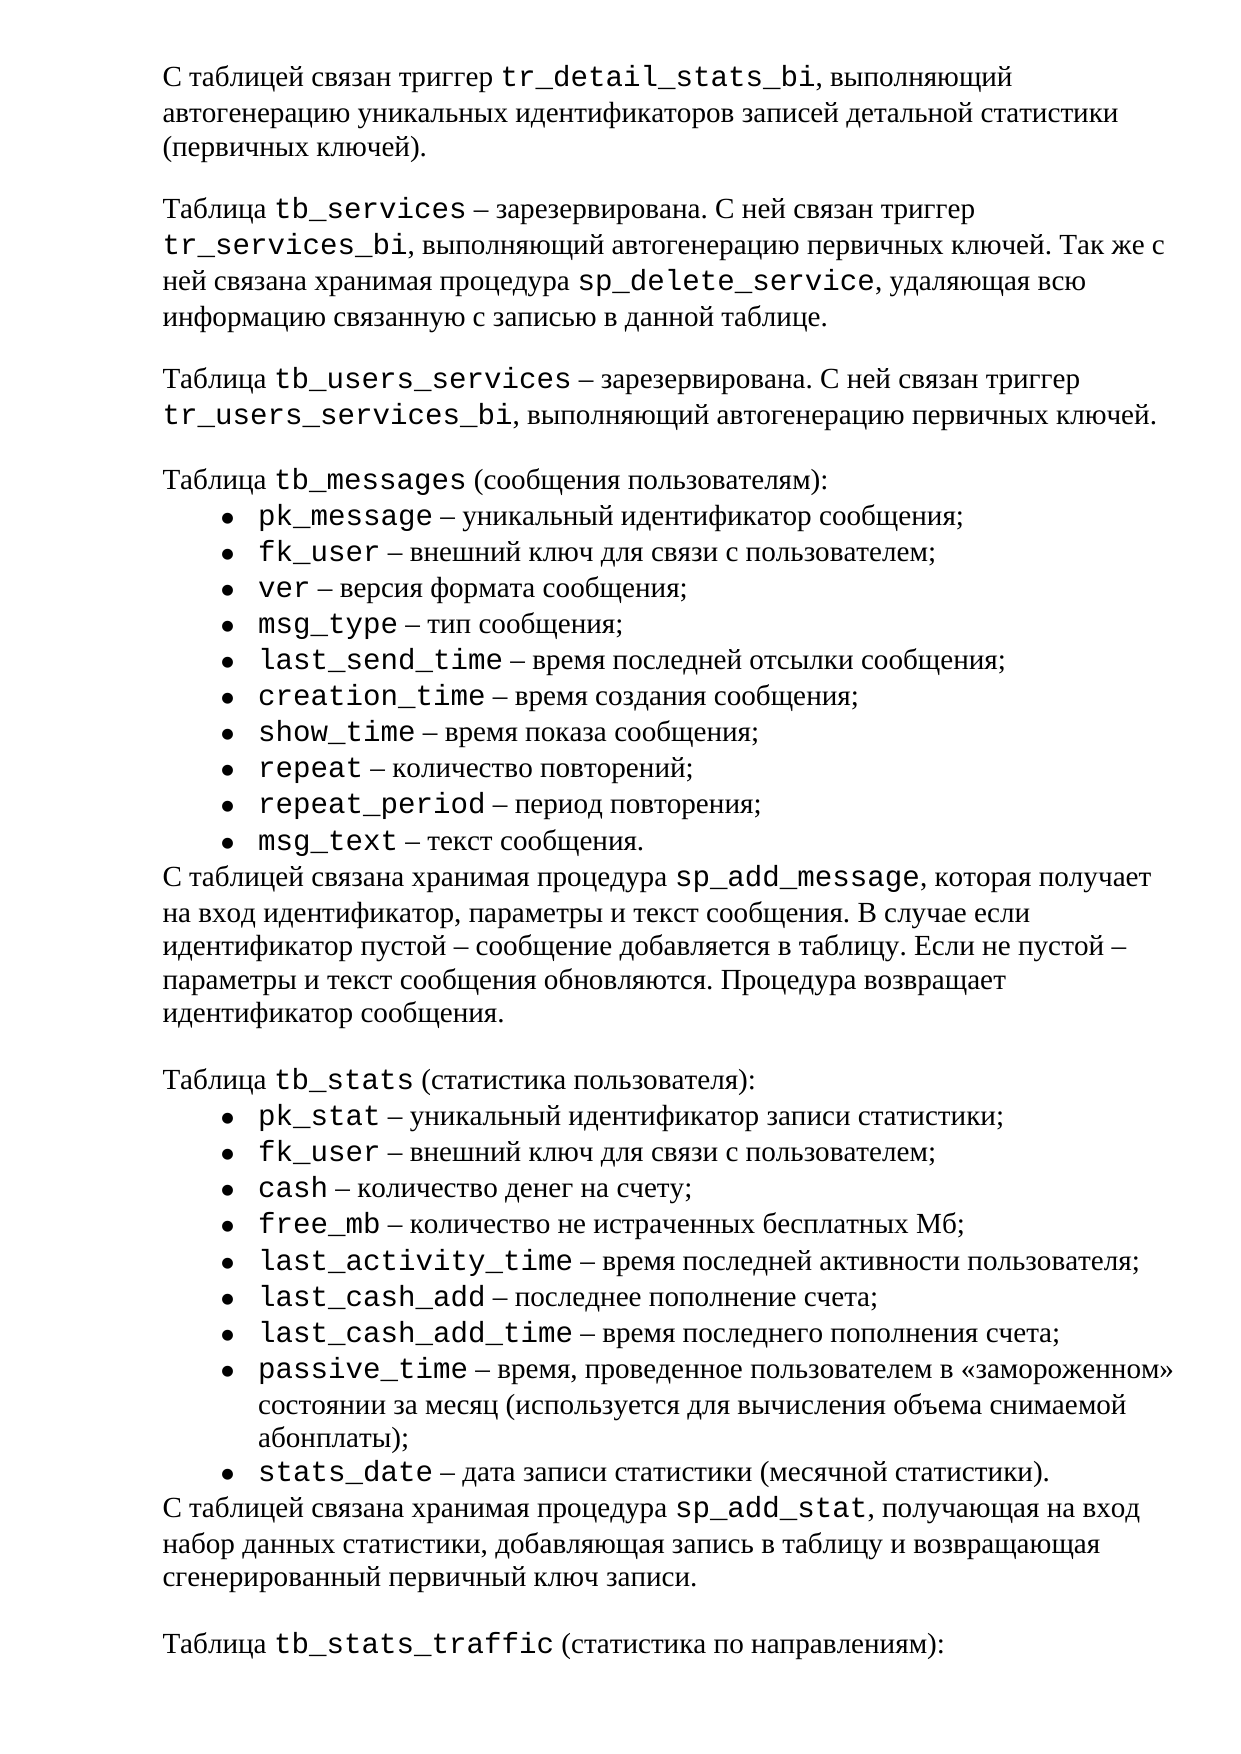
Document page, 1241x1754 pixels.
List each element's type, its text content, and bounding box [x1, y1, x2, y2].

list passive_time – время, проведенное пользователем в «замороженном» состоянии за месяц (используется для вычисления объема снимаемой абонплаты); [228, 1351, 1181, 1454]
text С таблицей связан триггер tr_detail_stats_bi, выполняющий автогенерацию уникальных идентификаторов записей детальной статистики (первичных ключей). [162, 59, 1181, 162]
text Таблица tb_messages (сообщения пользователям): [162, 462, 1181, 498]
list pk_message – уникальный идентификатор сообщения; [228, 498, 1181, 534]
text Таблица tb_users_services – зарезервирована. С ней связан триггер tr_users_services_bi, выполняющий автогенерацию первичных ключей. [162, 361, 1181, 433]
list last_cash_add – последнее пополнение счета; [228, 1279, 1181, 1315]
list creation_time – время создания сообщения; [228, 678, 1181, 714]
text Таблица tb_stats (статистика пользователя): [162, 1062, 1181, 1098]
text Таблица tb_stats_traffic (статистика по направлениям): [162, 1627, 1181, 1663]
list show_time – время показа сообщения; [228, 714, 1181, 751]
list repeat_period – период повторения; [228, 787, 1181, 823]
text С таблицей связана хранимая процедура sp_add_stat, получающая на вход набор данных статистики, добавляющая запись в таблицу и возвращающая сгенерированный первичный ключ записи. [162, 1490, 1181, 1593]
list free_mb – количество не истраченных бесплатных Мб; [228, 1207, 1181, 1243]
text С таблицей связана хранимая процедура sp_add_message, которая получает на вход идентификатор, параметры и текст сообщения. В случае если идентификатор пустой – сообщение добавляется в таблицу. Если не пустой – параметры и текст сообщения обновляются. Процедура возвращает идентификатор сообщения. [162, 859, 1181, 1029]
list repeat – количество повторений; [228, 751, 1181, 787]
list fk_user – внешний ключ для связи с пользователем; [228, 534, 1181, 570]
list last_send_time – время последней отсылки сообщения; [228, 642, 1181, 678]
list msg_text – текст сообщения. [228, 823, 1181, 859]
list last_activity_time – время последней активности пользователя; [228, 1243, 1181, 1279]
list last_cash_add_time – время последнего пополнения счета; [228, 1315, 1181, 1351]
list fk_user – внешний ключ для связи с пользователем; [228, 1134, 1181, 1171]
list ver – версия формата сообщения; [228, 570, 1181, 606]
list msg_type – тип сообщения; [228, 606, 1181, 642]
list stats_date – дата записи статистики (месячной статистики). [228, 1454, 1181, 1490]
list pk_stat – уникальный идентификатор записи статистики; [228, 1098, 1181, 1134]
text Таблица tb_services – зарезервирована. С ней связан триггер tr_services_bi, выполняющий автогенерацию первичных ключей. Так же с ней связана хранимая процедура sp_delete_service, удаляющая всю информацию связанную с записью в данной таблице. [162, 191, 1181, 333]
list cash – количество денег на счету; [228, 1171, 1181, 1207]
